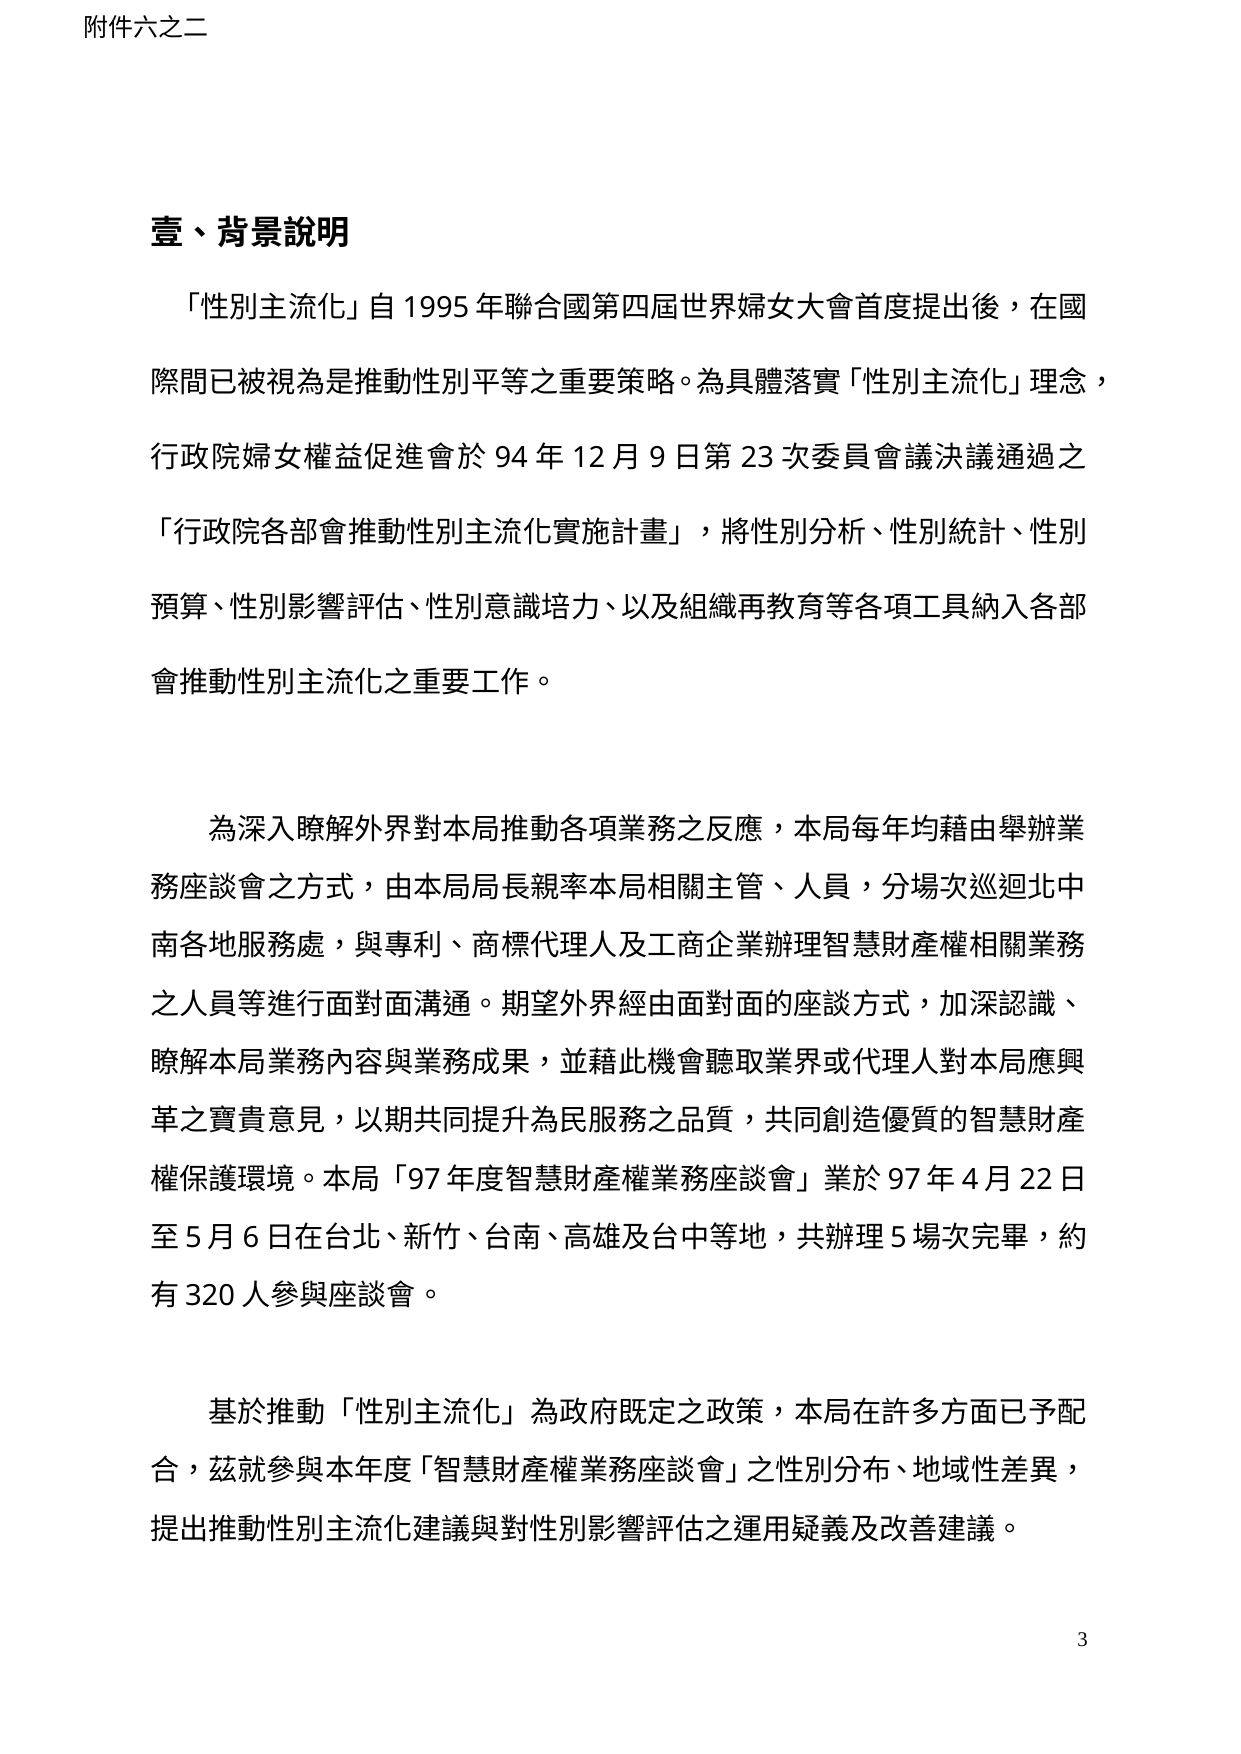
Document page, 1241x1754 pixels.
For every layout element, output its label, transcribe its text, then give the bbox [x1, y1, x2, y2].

text 附件六之二 [84, 8, 247, 44]
text 為深入瞭解外界對本局推動各項業務之反應，本局每年均藉由舉辦業務座談會之方式，由本局局長親率本局相關主管、人員，分場次巡迴北中南各地服務處，與專利、商標代理人及工商企業辦理智慧財產權相關業務之人員等進行面對面溝通。期望外界經由面對面的座談方式，加深認識、瞭解本局業務內容與業務成果，並藉此機會聽取業界或代理人對本局應興革之寶貴意見，以期共同提升為民服務之品質，共同創造優質的智慧財產權保護環境。本局「97年度智慧財產權業務座談會」業於97年4月22日至5月6日在台北、新竹、台南、高雄及台中等地，共辦理5場次完畢，約有320人參與座談會。 [150, 792, 1087, 1317]
text [69, 0, 262, 56]
text 基於推動「性別主流化」為政府既定之政策，本局在許多方面已予配合，茲就參與本年度「智慧財產權業務座談會」之性別分布、地域性差異，提出推動性別主流化建議與對性別影響評估之運用疑義及改善建議。 [150, 1376, 1087, 1551]
text 「性別主流化」自1995年聯合國第四屆世界婦女大會首度提出後，在國際間已被視為是推動性別平等之重要策略。為具體落實「性別主流化」理念，行政院婦女權益促進會於94年12月9日第23次委員會議決議通過之「行政院各部會推動性別主流化實施計畫」，將性別分析、性別統計、性別預算、性別影響評估、性別意識培力、以及組織再教育等各項工具納入各部會推動性別主流化之重要工作。 [150, 267, 1087, 717]
text 壹、背景說明 [150, 192, 1087, 267]
